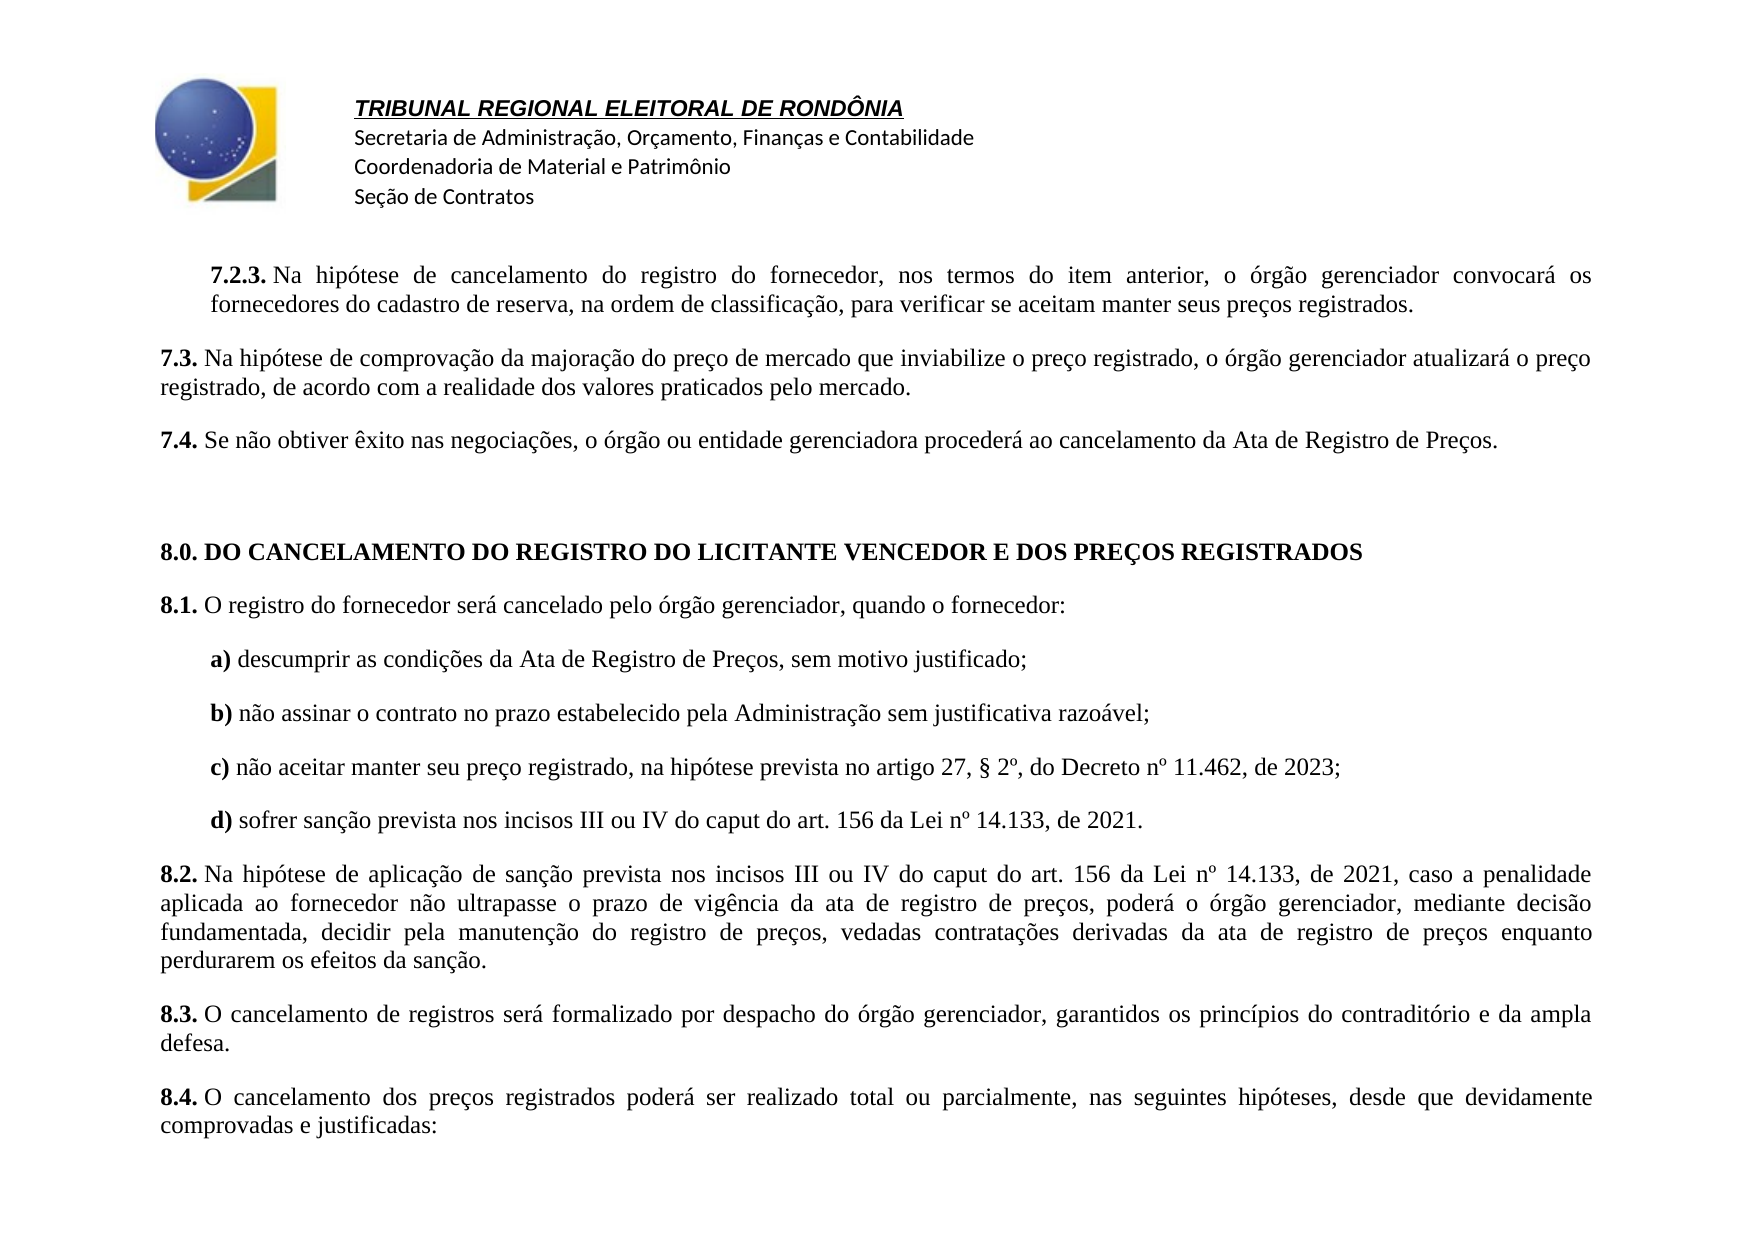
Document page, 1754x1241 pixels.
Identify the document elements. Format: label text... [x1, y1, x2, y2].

text c) não aceitar manter seu preço registrado, na hipótese prevista no artigo 27, § 2º, do Decreto nº 11.462, de 2023; [210, 752, 1594, 781]
text 7.3. Na hipótese de comprovação da majoração do preço de mercado que inviabilize o preço registrado, o órgão gerenciador atualizará o preço registrado, de acordo com a realidade dos valores praticados pelo mercado. [160, 343, 1594, 401]
text 7.2.3. Na hipótese de cancelamento do registro do fornecedor, nos termos do item anterior, o órgão gerenciador convocará os fornecedores do cadastro de reserva, na ordem de classificação, para verificar se aceitam manter seus preços registrados. [210, 261, 1594, 318]
text 8.0. DO CANCELAMENTO DO REGISTRO DO LICITANTE VENCEDOR E DOS PREÇOS REGISTRADOS [160, 537, 1594, 566]
text 8.3. O cancelamento de registros será formalizado por despacho do órgão gerenciador, garantidos os princípios do contraditório e da ampla defesa. [160, 999, 1594, 1057]
text b) não assinar o contrato no prazo estabelecido pela Administração sem justificativa razoável; [210, 698, 1594, 727]
text 7.4. Se não obtiver êxito nas negociações, o órgão ou entidade gerenciadora procederá ao cancelamento da Ata de Registro de Preços. [160, 426, 1594, 454]
text d) sofrer sanção prevista nos incisos III ou IV do caput do art. 156 da Lei nº 14.133, de 2021. [210, 806, 1594, 834]
text 8.4. O cancelamento dos preços registrados poderá ser realizado total ou parcialmente, nas seguintes hipóteses, desde que devidamente comprovadas e justificadas: [160, 1082, 1594, 1139]
text 8.2. Na hipótese de aplicação de sanção prevista nos incisos III ou IV do caput do art. 156 da Lei nº 14.133, de 2021, caso a penalidade aplicada ao fornecedor não ultrapasse o prazo de vigência da ata de registro de preços, poderá o órgão gerenciador, mediante decisão fundamentada, decidir pela manutenção do registro de preços, vedadas contratações derivadas da ata de registro de preços enquanto perdurarem os efeitos da sanção. [160, 859, 1594, 974]
text a) descumprir as condições da Ata de Registro de Preços, sem motivo justificado; [210, 644, 1594, 673]
text 8.1. O registro do fornecedor será cancelado pelo órgão gerenciador, quando o fornecedor: [160, 591, 1594, 619]
